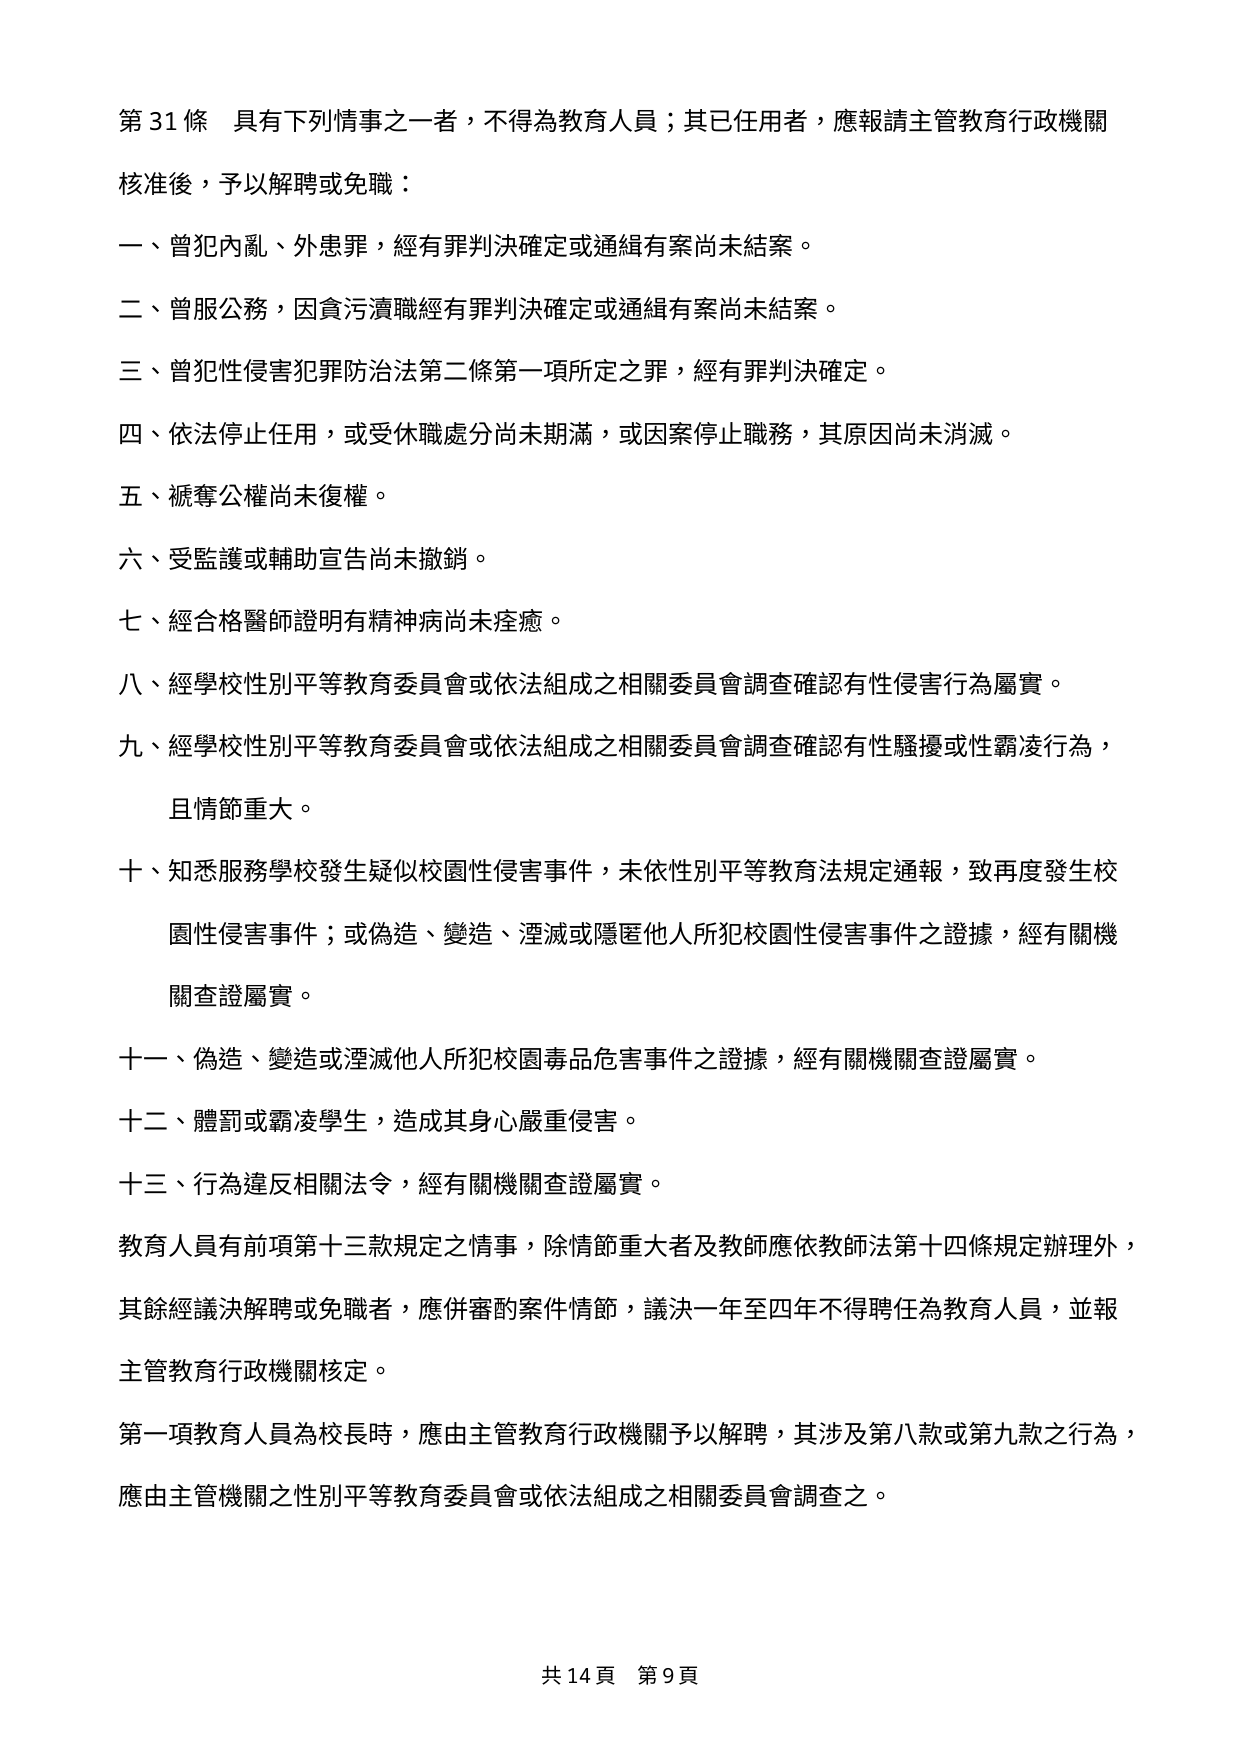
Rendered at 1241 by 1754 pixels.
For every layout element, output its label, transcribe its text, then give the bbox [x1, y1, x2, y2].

text 二、曾服公務，因貪污瀆職經有罪判決確定或通緝有案尚未結案。 [118, 266, 1122, 328]
text 七、經合格醫師證明有精神病尚未痊癒。 [118, 578, 1122, 641]
text 十三、行為違反相關法令，經有關機關查證屬實。 [118, 1141, 1122, 1203]
text 十二、體罰或霸凌學生，造成其身心嚴重侵害。 [118, 1078, 1122, 1141]
text 十、知悉服務學校發生疑似校園性侵害事件，未依性別平等教育法規定通報，致再度發生校園性侵害事件；或偽造、變造、湮滅或隱匿他人所犯校園性侵害事件之證據，經有關機關查證屬實。 [118, 828, 1122, 1016]
text 第31條 具有下列情事之一者，不得為教育人員；其已任用者，應報請主管教育行政機關核准後，予以解聘或免職： [118, 78, 1122, 203]
text 五、褫奪公權尚未復權。 [118, 453, 1122, 516]
text 四、依法停止任用，或受休職處分尚未期滿，或因案停止職務，其原因尚未消滅。 [118, 391, 1122, 453]
text 一、曾犯內亂、外患罪，經有罪判決確定或通緝有案尚未結案。 [118, 203, 1122, 266]
text 九、經學校性別平等教育委員會或依法組成之相關委員會調查確認有性騷擾或性霸凌行為，且情節重大。 [118, 703, 1122, 828]
text 六、受監護或輔助宣告尚未撤銷。 [118, 516, 1122, 578]
text 第一項教育人員為校長時，應由主管教育行政機關予以解聘，其涉及第八款或第九款之行為，應由主管機關之性別平等教育委員會或依法組成之相關委員會調查之。 [118, 1391, 1122, 1516]
text 三、曾犯性侵害犯罪防治法第二條第一項所定之罪，經有罪判決確定。 [118, 328, 1122, 391]
text 八、經學校性別平等教育委員會或依法組成之相關委員會調查確認有性侵害行為屬實。 [118, 641, 1122, 703]
text 教育人員有前項第十三款規定之情事，除情節重大者及教師應依教師法第十四條規定辦理外，其餘經議決解聘或免職者，應併審酌案件情節，議決一年至四年不得聘任為教育人員，並報主管教育行政機關核定。 [118, 1203, 1122, 1391]
text 十一、偽造、變造或湮滅他人所犯校園毒品危害事件之證據，經有關機關查證屬實。 [118, 1016, 1122, 1078]
